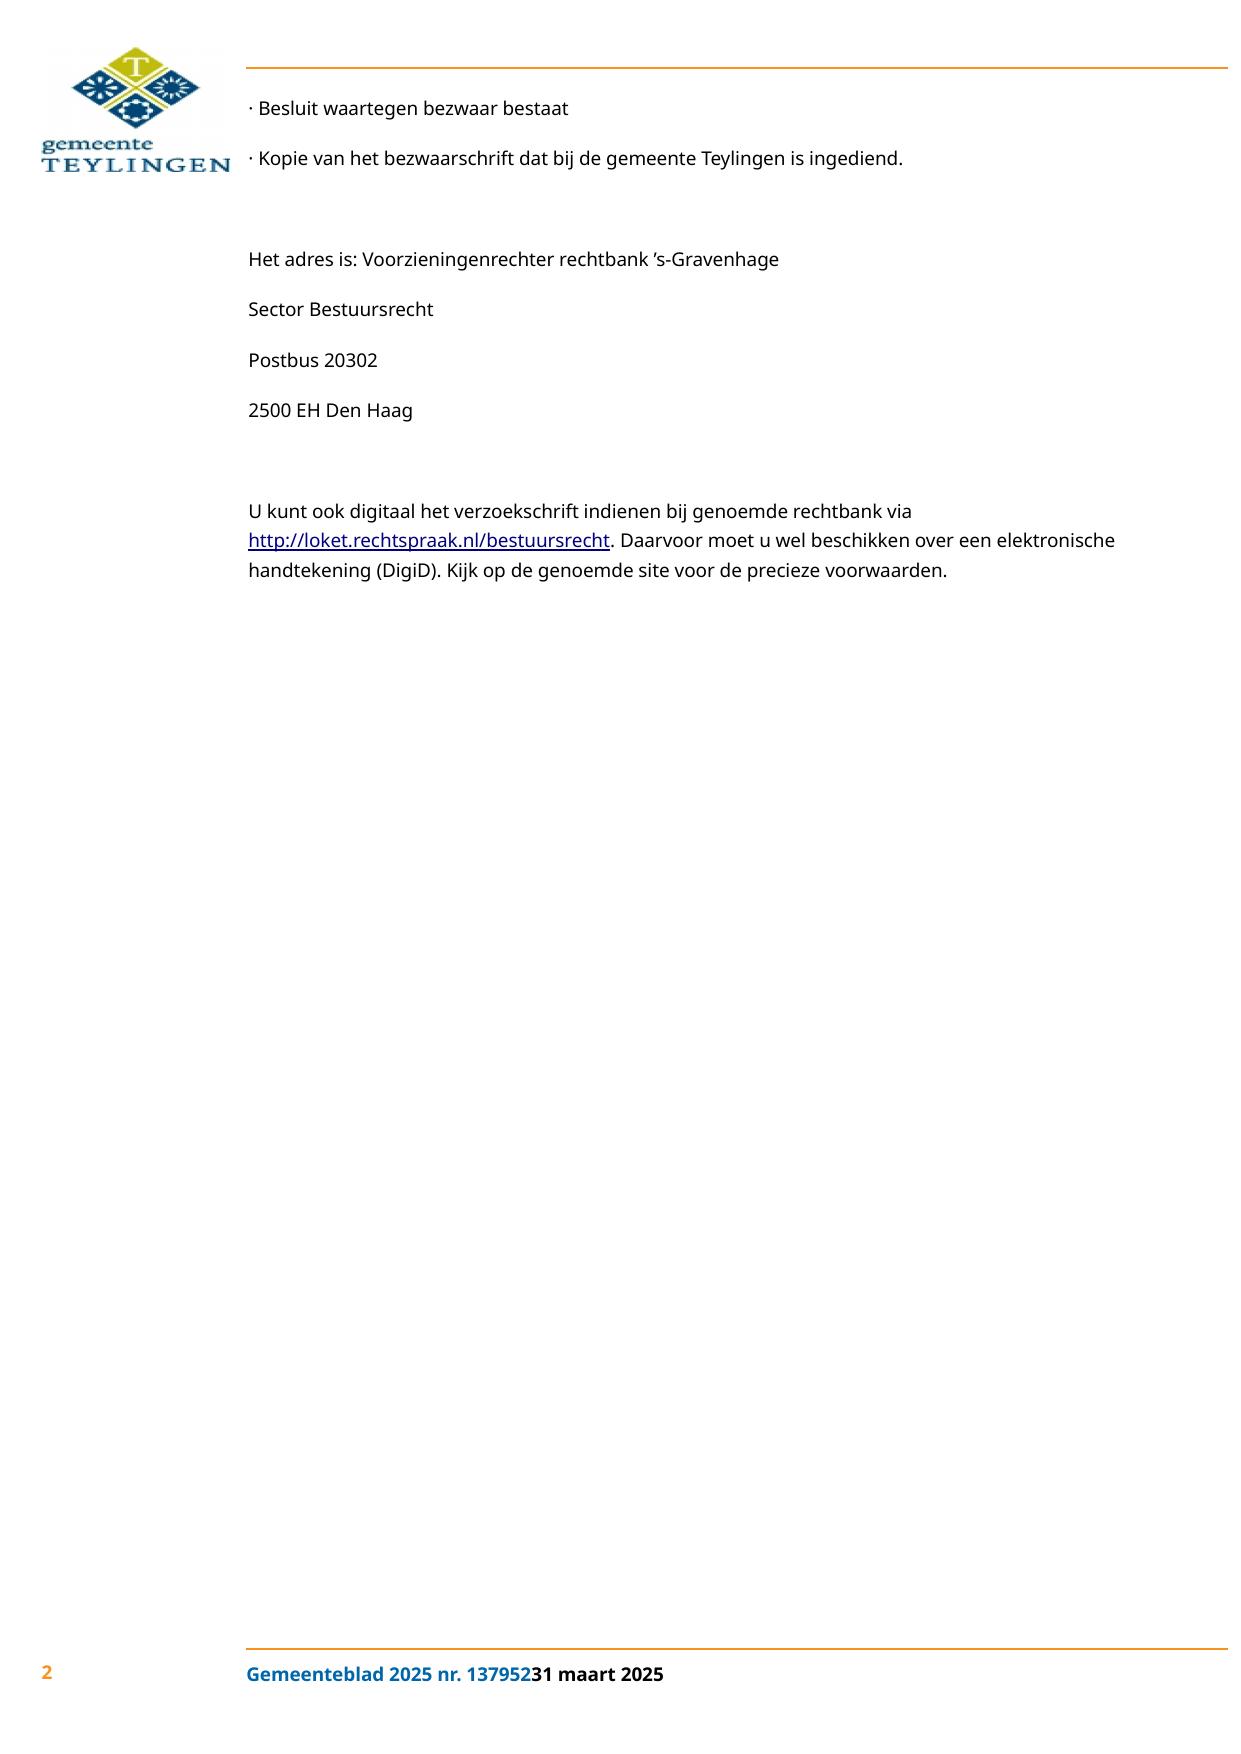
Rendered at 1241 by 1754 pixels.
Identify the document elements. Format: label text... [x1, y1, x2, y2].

text Sector Bestuursrecht [248, 296, 1152, 322]
picture [41, 47, 231, 172]
text Het adres is: Voorzieningenrechter rechtbank ’s-Gravenhage [248, 246, 1152, 272]
text · Kopie van het bezwaarschrift dat bij de gemeente Teylingen is ingediend. [248, 145, 1152, 171]
text 2500 EH Den Haag [248, 397, 1152, 423]
text U kunt ook digitaal het verzoekschrift indienen bij genoemde rechtbank via http://loket.rechtspraak.nl/bestuursrecht. Daarvoor moet u wel beschikken over een elektronische handtekening (DigiD). Kijk op de genoemde site voor de precieze voorwaarden. [248, 498, 1152, 583]
text · Besluit waartegen bezwaar bestaat [248, 95, 1152, 121]
text Postbus 20302 [248, 347, 1152, 373]
